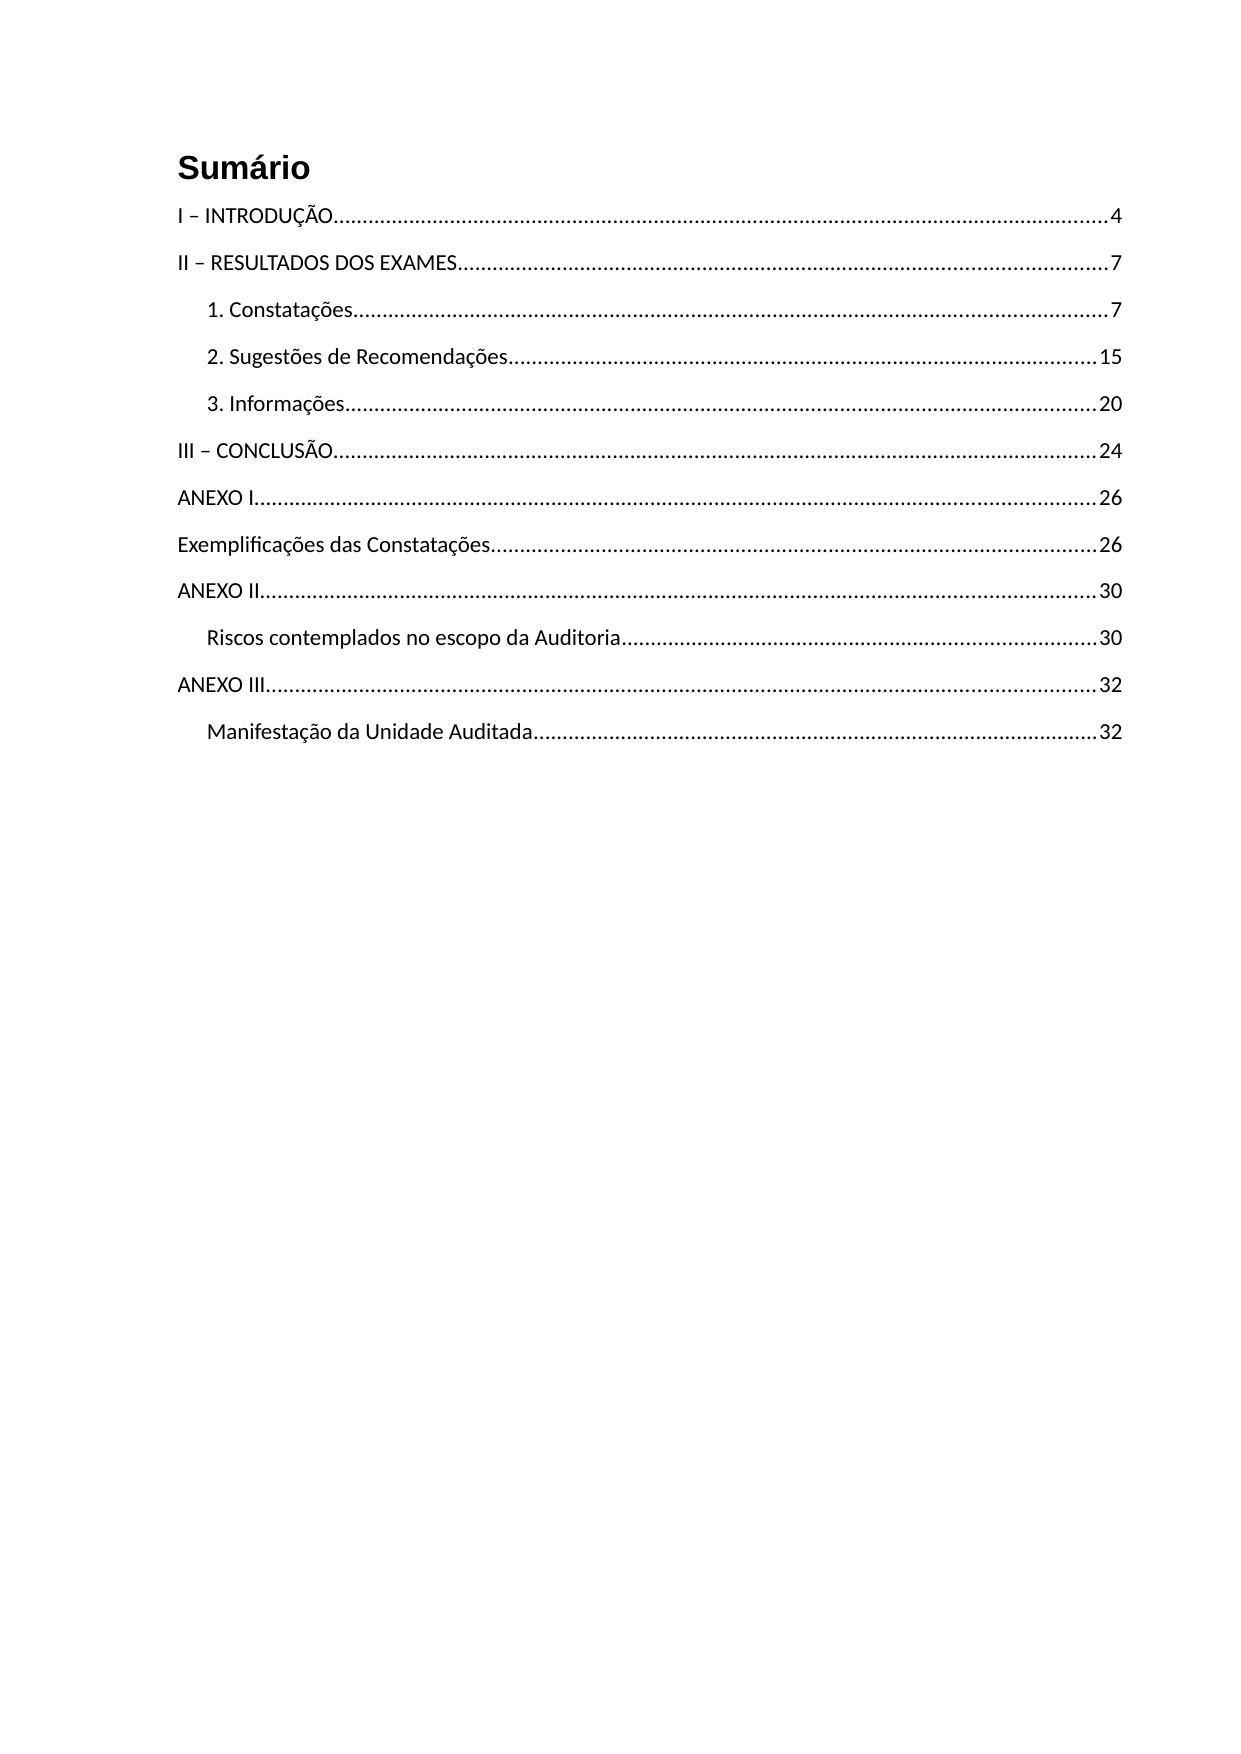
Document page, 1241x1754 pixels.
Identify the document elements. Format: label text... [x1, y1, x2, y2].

subtitle Sumário [177, 148, 1122, 186]
text 1. Constatações 7 [207, 295, 1122, 323]
text ANEXO I 26 [177, 483, 1122, 511]
text Manifestação da Unidade Auditada 32 [207, 717, 1122, 745]
text Riscos contemplados no escopo da Auditoria 30 [207, 623, 1122, 652]
text III – CONCLUSÃO 24 [177, 436, 1122, 464]
text I – INTRODUÇÃO 4 [177, 202, 1122, 230]
text II – RESULTADOS DOS EXAMES 7 [177, 248, 1122, 277]
text Exemplificações das Constatações 26 [177, 530, 1122, 558]
text ANEXO II 30 [177, 577, 1122, 605]
text ANEXO III 32 [177, 670, 1122, 698]
text 3. Informações 20 [207, 389, 1122, 417]
text 2. Sugestões de Recomendações 15 [207, 342, 1122, 370]
